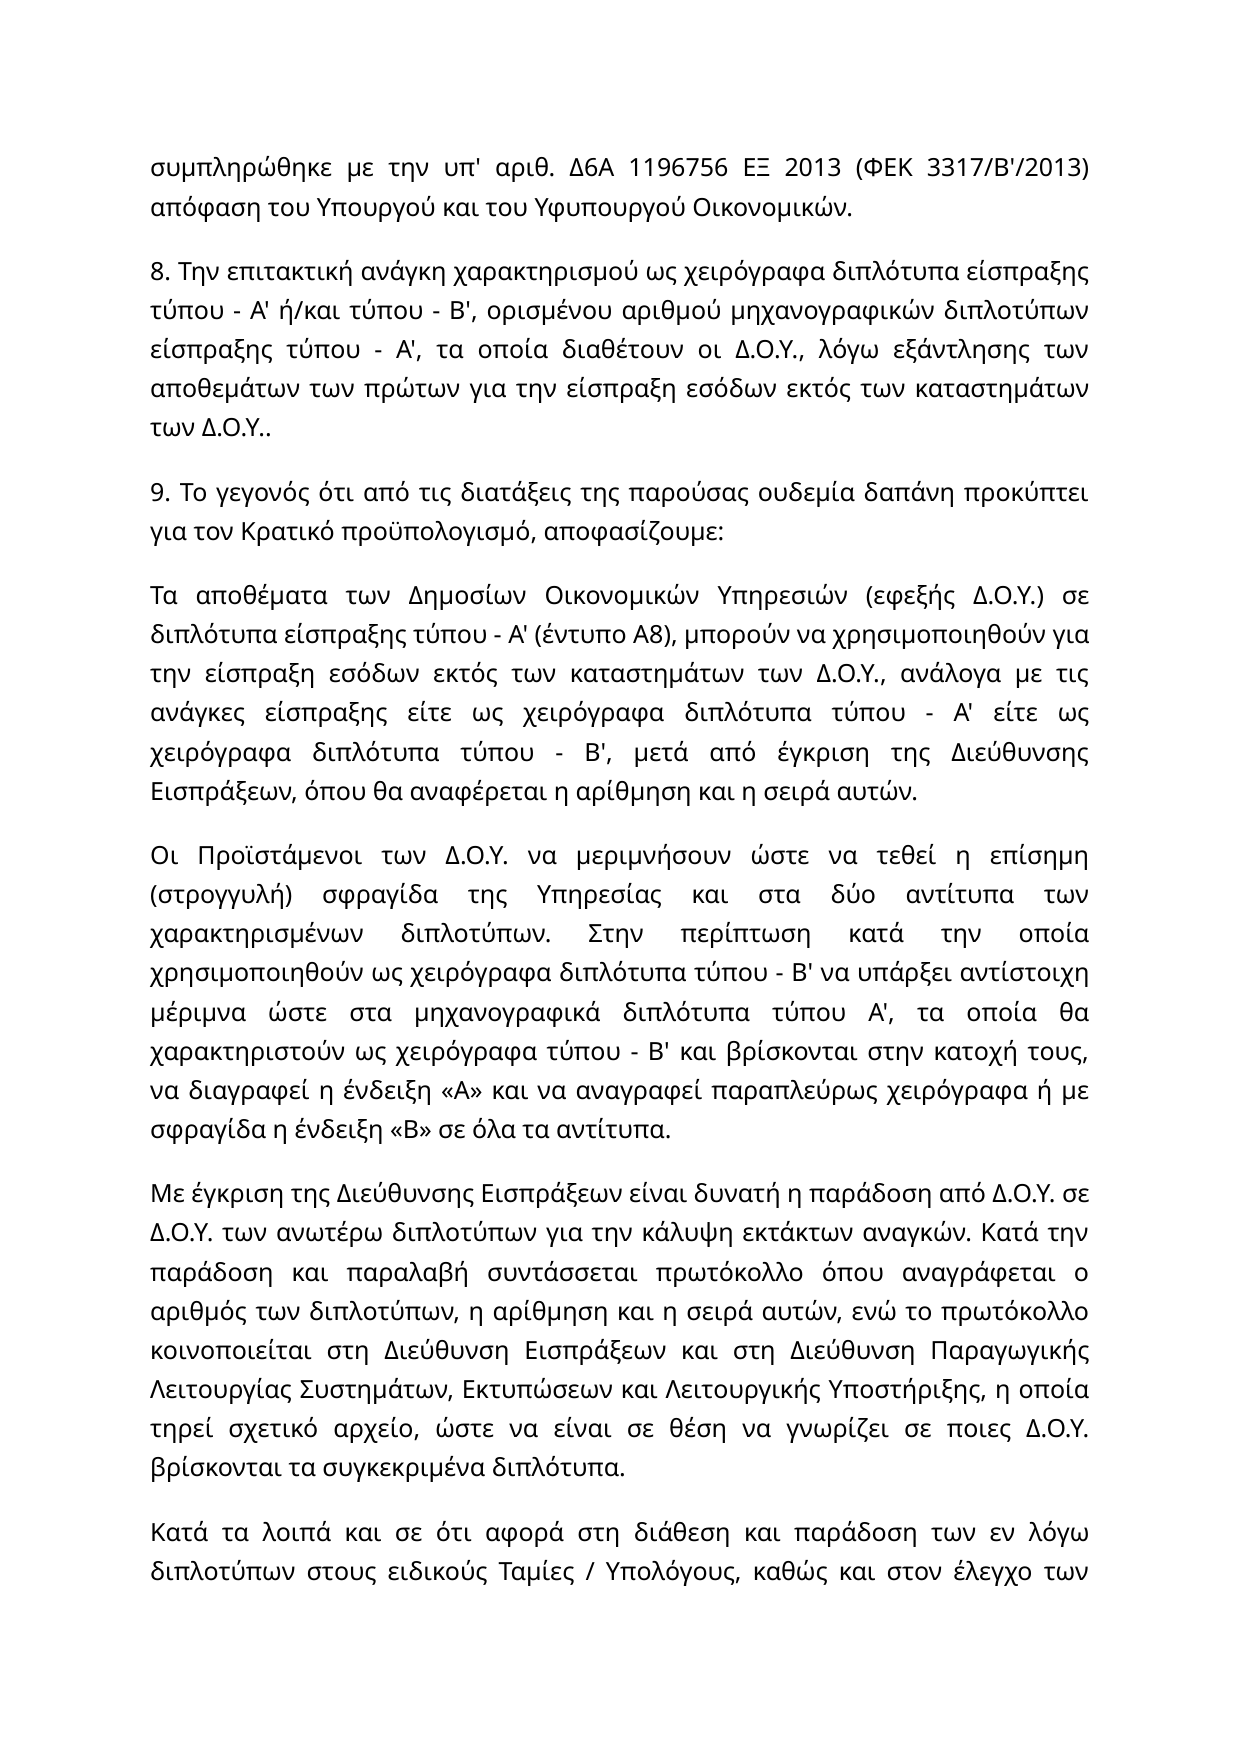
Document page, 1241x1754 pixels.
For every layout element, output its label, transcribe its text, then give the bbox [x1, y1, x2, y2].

text Κατά τα λοιπά και σε ότι αφορά στη διάθεση και παράδοση των εν λόγω διπλοτύπων στους ειδικούς Ταμίες / Υπολόγους, καθώς και στον έλεγχο των [150, 1514, 1090, 1587]
text συμπληρώθηκε με την υπ' αριθ. Δ6Α 1196756 ΕΞ 2013 (ΦΕΚ 3317/Β'/2013) απόφαση του Υπουργού και του Υφυπουργού Οικονομικών. [150, 150, 1090, 223]
text 9. Το γεγονός ότι από τις διατάξεις της παρούσας ουδεμία δαπάνη προκύπτει για τον Κρατικό προϋπολογισμό, αποφασίζουμε: [150, 474, 1090, 547]
text Οι Προϊστάμενοι των Δ.Ο.Υ. να μεριμνήσουν ώστε να τεθεί η επίσημη (στρογγυλή) σφραγίδα της Υπηρεσίας και στα δύο αντίτυπα των χαρακτηρισμένων διπλοτύπων. Στην περίπτωση κατά την οποία χρησιμοποιηθούν ως χειρόγραφα διπλότυπα τύπου - Β' να υπάρξει αντίστοιχη μέριμνα ώστε στα μηχανογραφικά διπλότυπα τύπου Α', τα οποία θα χαρακτηριστούν ως χειρόγραφα τύπου - Β' και βρίσκονται στην κατοχή τους, να διαγραφεί η ένδειξη «Α» και να αναγραφεί παραπλεύρως χειρόγραφα ή με σφραγίδα η ένδειξη «Β» σε όλα τα αντίτυπα. [150, 837, 1090, 1146]
text Με έγκριση της Διεύθυνσης Εισπράξεων είναι δυνατή η παράδοση από Δ.Ο.Υ. σε Δ.Ο.Υ. των ανωτέρω διπλοτύπων για την κάλυψη εκτάκτων αναγκών. Κατά την παράδοση και παραλαβή συντάσσεται πρωτόκολλο όπου αναγράφεται ο αριθμός των διπλοτύπων, η αρίθμηση και η σειρά αυτών, ενώ το πρωτόκολλο κοινοποιείται στη Διεύθυνση Εισπράξεων και στη Διεύθυνση Παραγωγικής Λειτουργίας Συστημάτων, Εκτυπώσεων και Λειτουργικής Υποστήριξης, η οποία τηρεί σχετικό αρχείο, ώστε να είναι σε θέση να γνωρίζει σε ποιες Δ.Ο.Υ. βρίσκονται τα συγκεκριμένα διπλότυπα. [150, 1176, 1090, 1484]
text Τα αποθέματα των Δημοσίων Οικονομικών Υπηρεσιών (εφεξής Δ.Ο.Υ.) σε διπλότυπα είσπραξης τύπου - Α' (έντυπο Α8), μπορούν να χρησιμοποιηθούν για την είσπραξη εσόδων εκτός των καταστημάτων των Δ.Ο.Υ., ανάλογα με τις ανάγκες είσπραξης είτε ως χειρόγραφα διπλότυπα τύπου - A' είτε ως χειρόγραφα διπλότυπα τύπου - Β', μετά από έγκριση της Διεύθυνσης Εισπράξεων, όπου θα αναφέρεται η αρίθμηση και η σειρά αυτών. [150, 577, 1090, 807]
text 8. Την επιτακτική ανάγκη χαρακτηρισμού ως χειρόγραφα διπλότυπα είσπραξης τύπου - A' ή/και τύπου - Β', ορισμένου αριθμού μηχανογραφικών διπλοτύπων είσπραξης τύπου - Α', τα οποία διαθέτουν οι Δ.Ο.Υ., λόγω εξάντλησης των αποθεμάτων των πρώτων για την είσπραξη εσόδων εκτός των καταστημάτων των Δ.Ο.Υ.. [150, 253, 1090, 444]
